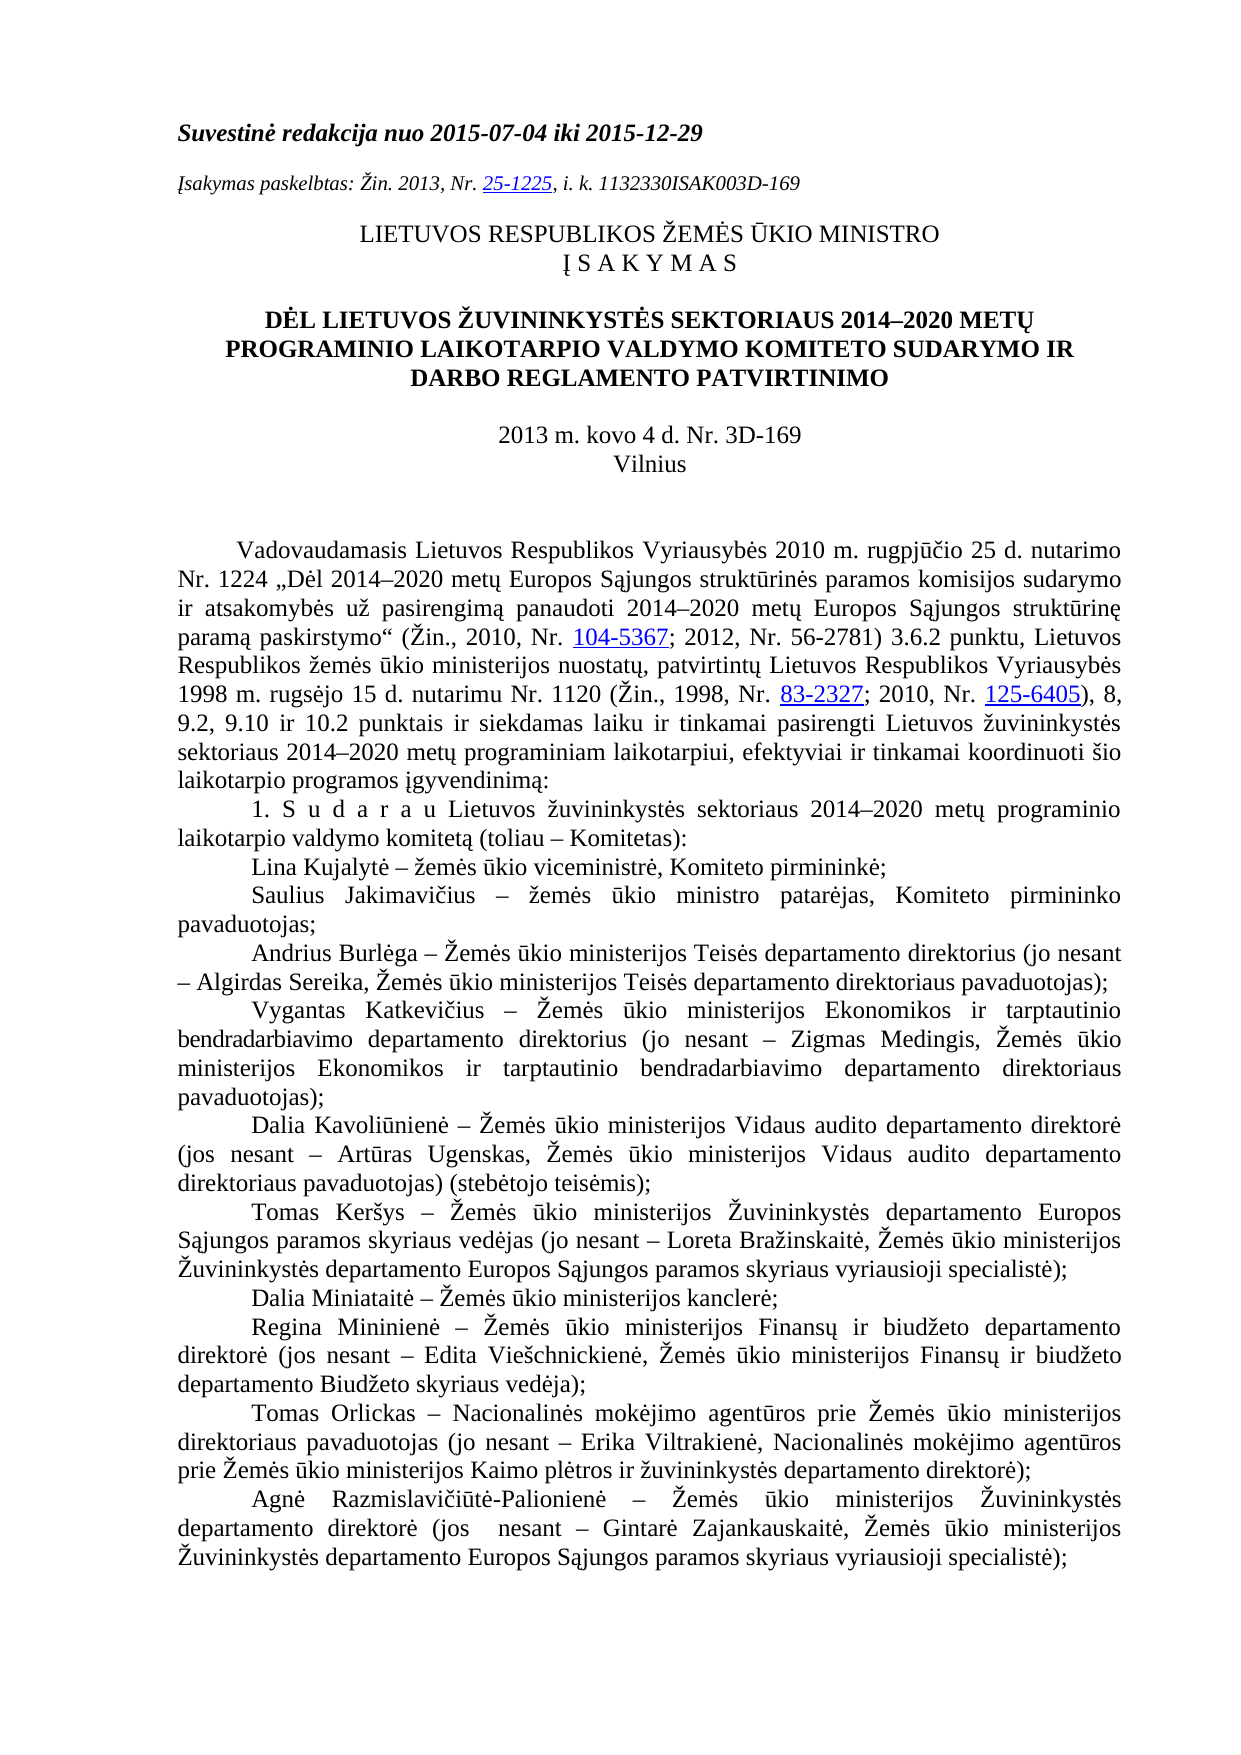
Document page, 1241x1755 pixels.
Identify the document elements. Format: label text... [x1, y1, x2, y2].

text Vadovaudamasis Lietuvos Respublikos Vyriausybės 2010 m. rugpjūčio 25 d. nutarimo Nr. 1224 „Dėl 2014–2020 metų Europos Sąjungos struktūrinės paramos komisijos sudarymo ir atsakomybės už pasirengimą panaudoti 2014–2020 metų Europos Sąjungos struktūrinę paramą paskirstymo“ (Žin., 2010, Nr. 104-5367; 2012, Nr. 56-2781) 3.6.2 punktu, Lietuvos Respublikos žemės ūkio ministerijos nuostatų, patvirtintų Lietuvos Respublikos Vyriausybės 1998 m. rugsėjo 15 d. nutarimu Nr. 1120 (Žin., 1998, Nr. 83-2327; 2010, Nr. 125-6405), 8, 9.2, 9.10 ir 10.2 punktais ir siekdamas laiku ir tinkamai pasirengti Lietuvos žuvininkystės sektoriaus 2014–2020 metų programiniam laikotarpiui, efektyviai ir tinkamai koordinuoti šio laikotarpio programos įgyvendinimą: [177, 535, 1122, 794]
text 2013 m. kovo 4 d. Nr. 3D-169 [177, 420, 1122, 449]
text Suvestinė redakcija nuo 2015-07-04 iki 2015-12-29 [177, 118, 1122, 147]
text Dalia Miniataitė – Žemės ūkio ministerijos kanclerė; [177, 1283, 1122, 1312]
text Tomas Keršys – Žemės ūkio ministerijos Žuvininkystės departamento Europos Sąjungos paramos skyriaus vedėjas (jo nesant – Loreta Bražinskaitė, Žemės ūkio ministerijos Žuvininkystės departamento Europos Sąjungos paramos skyriaus vyriausioji specialistė); [177, 1197, 1122, 1283]
text Andrius Burlėga – Žemės ūkio ministerijos Teisės departamento direktorius (jo nesant – Algirdas Sereika, Žemės ūkio ministerijos Teisės departamento direktoriaus pavaduotojas); [177, 938, 1122, 995]
text LIETUVOS RESPUBLIKOS ŽEMĖS ŪKIO MINISTRO [177, 219, 1122, 248]
text Regina Mininienė – Žemės ūkio ministerijos Finansų ir biudžeto departamento direktorė (jos nesant – Edita Viešchnickienė, Žemės ūkio ministerijos Finansų ir biudžeto departamento Biudžeto skyriaus vedėja); [177, 1312, 1122, 1398]
text Vygantas Katkevičius – Žemės ūkio ministerijos Ekonomikos ir tarptautinio bendradarbiavimo departamento direktorius (jo nesant – Zigmas Medingis, Žemės ūkio ministerijos Ekonomikos ir tarptautinio bendradarbiavimo departamento direktoriaus pavaduotojas); [177, 995, 1122, 1110]
text Įsakymas paskelbtas: Žin. 2013, Nr. 25-1225, i. k. 1132330ISAK003D-169 [177, 171, 1122, 195]
text Agnė Razmislavičiūtė-Palionienė – Žemės ūkio ministerijos Žuvininkystės departamento direktorė (jos nesant – Gintarė Zajankauskaitė, Žemės ūkio ministerijos Žuvininkystės departamento Europos Sąjungos paramos skyriaus vyriausioji specialistė); [177, 1484, 1122, 1570]
text Į S A K Y M A S [177, 248, 1122, 277]
text Dalia Kavoliūnienė – Žemės ūkio ministerijos Vidaus audito departamento direktorė (jos nesant – Artūras Ugenskas, Žemės ūkio ministerijos Vidaus audito departamento direktoriaus pavaduotojas) (stebėtojo teisėmis); [177, 1110, 1122, 1197]
text Lina Kujalytė – žemės ūkio viceministrė, Komiteto pirmininkė; [177, 852, 1122, 880]
text DĖL LIETUVOS ŽUVININKYSTĖS SEKTORIAUS 2014–2020 METŲ PROGRAMINIO LAIKOTARPIO VALDYMO KOMITETO SUDARYMO IR DARBO REGLAMENTO PATVIRTINIMO [177, 305, 1122, 392]
text Tomas Orlickas – Nacionalinės mokėjimo agentūros prie Žemės ūkio ministerijos direktoriaus pavaduotojas (jo nesant – Erika Viltrakienė, Nacionalinės mokėjimo agentūros prie Žemės ūkio ministerijos Kaimo plėtros ir žuvininkystės departamento direktorė); [177, 1398, 1122, 1484]
text 1. S u d a r a u Lietuvos žuvininkystės sektoriaus 2014–2020 metų programinio laikotarpio valdymo komitetą (toliau – Komitetas): [177, 794, 1122, 852]
text Vilnius [177, 449, 1122, 478]
text Saulius Jakimavičius – žemės ūkio ministro patarėjas, Komiteto pirmininko pavaduotojas; [177, 880, 1122, 938]
